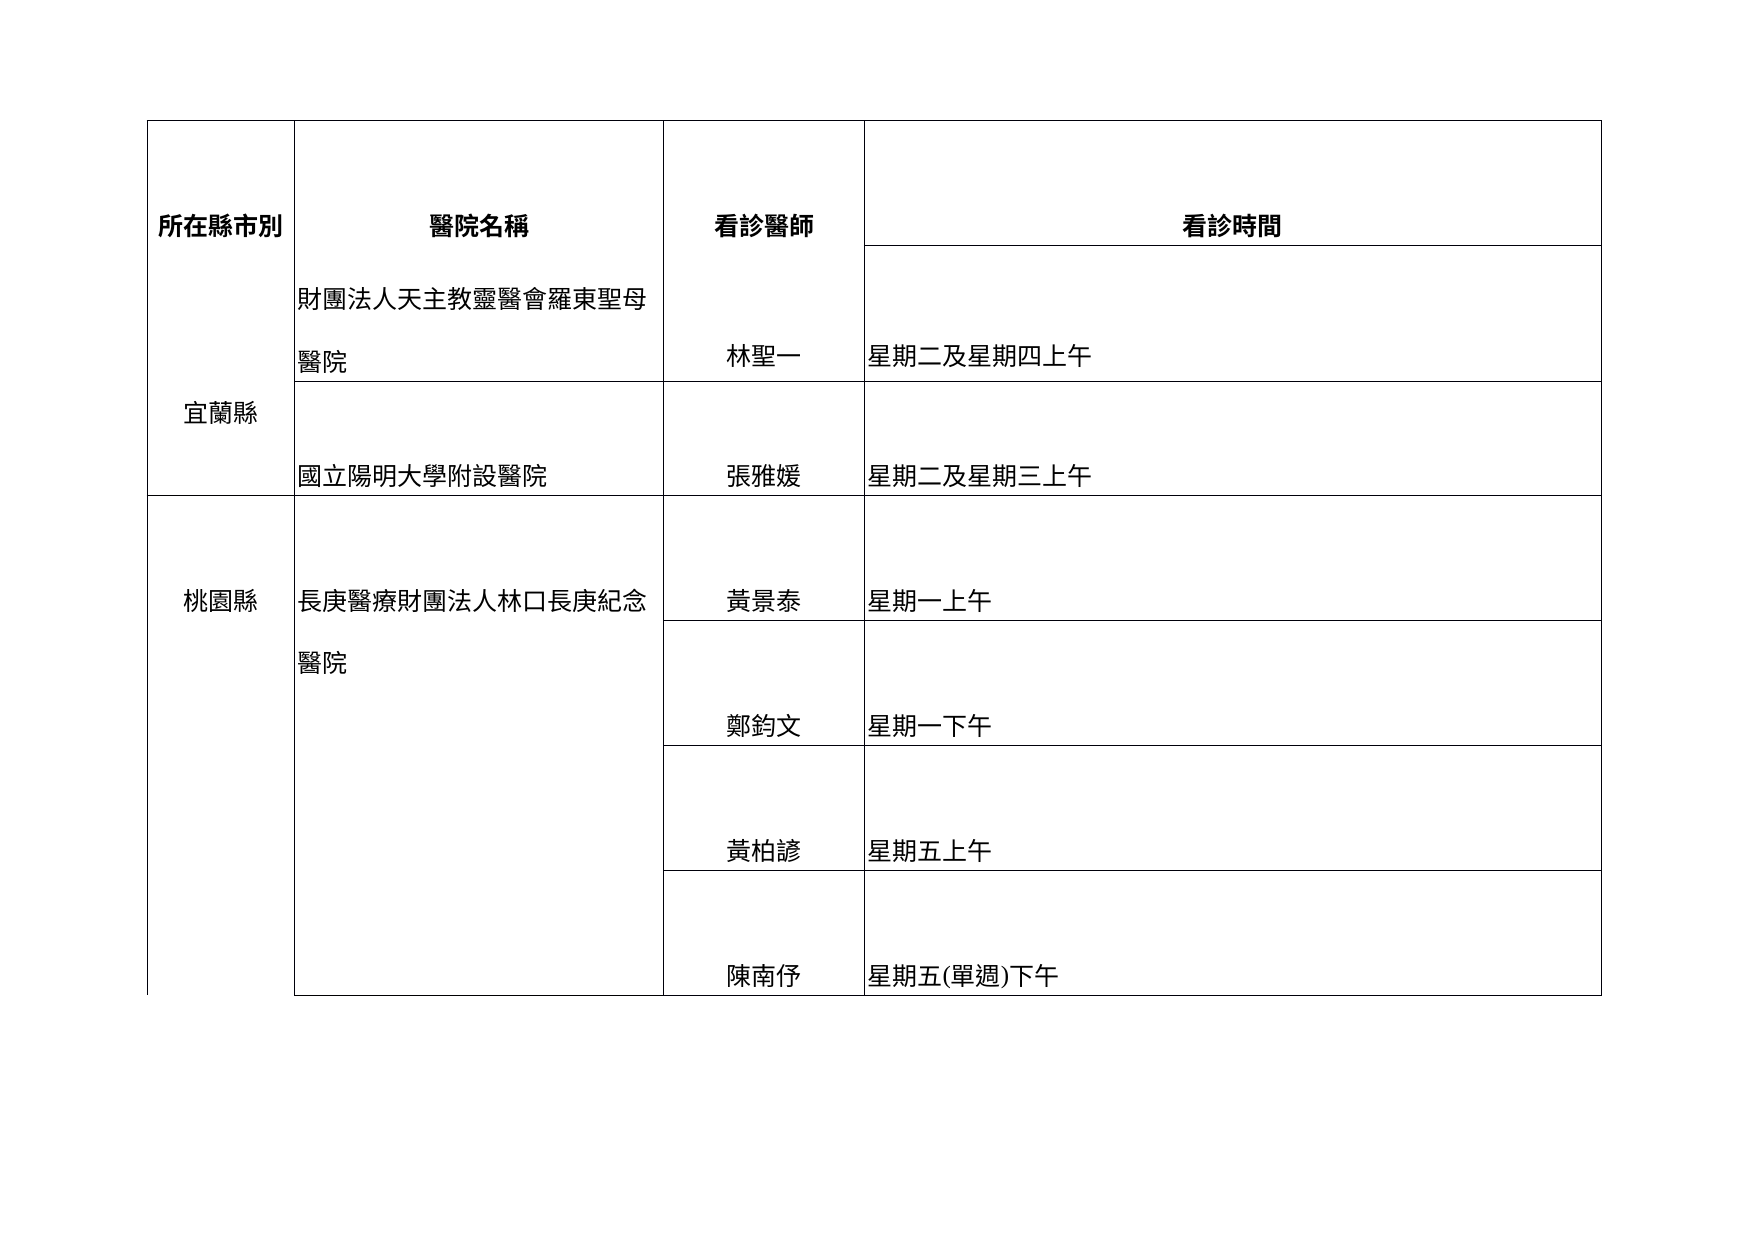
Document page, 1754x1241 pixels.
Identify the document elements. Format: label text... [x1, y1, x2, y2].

table_cell 林聖一 [664, 245, 864, 381]
table_cell 星期二及星期四上午 [865, 246, 1601, 381]
table_cell 鄭鈞文 [664, 621, 864, 745]
table_cell 國立陽明大學附設醫院 [295, 382, 663, 495]
table_cell 桃園縣 [148, 496, 294, 995]
table_cell 宜蘭縣 [148, 245, 294, 495]
table_cell 黃景泰 [664, 496, 864, 620]
table_header 醫院名稱 [295, 121, 663, 245]
table_cell 黃柏諺 [664, 746, 864, 870]
table_cell 張雅媛 [664, 382, 864, 495]
table_cell 星期五上午 [865, 746, 1601, 870]
table_header 看診時間 [865, 121, 1601, 245]
table_cell 陳南伃 [664, 871, 864, 995]
table_cell 長庚醫療財團法人林口長庚紀念醫院 [295, 496, 663, 995]
table_header 看診醫師 [664, 121, 864, 245]
table_cell 星期二及星期三上午 [865, 382, 1601, 495]
table_cell 星期一下午 [865, 621, 1601, 745]
table_cell 星期五(單週)下午 [865, 871, 1601, 995]
table_cell 財團法人天主教靈醫會羅東聖母醫院 [295, 245, 663, 381]
table_header 所在縣市別 [148, 121, 294, 245]
table_cell 星期一上午 [865, 496, 1601, 620]
